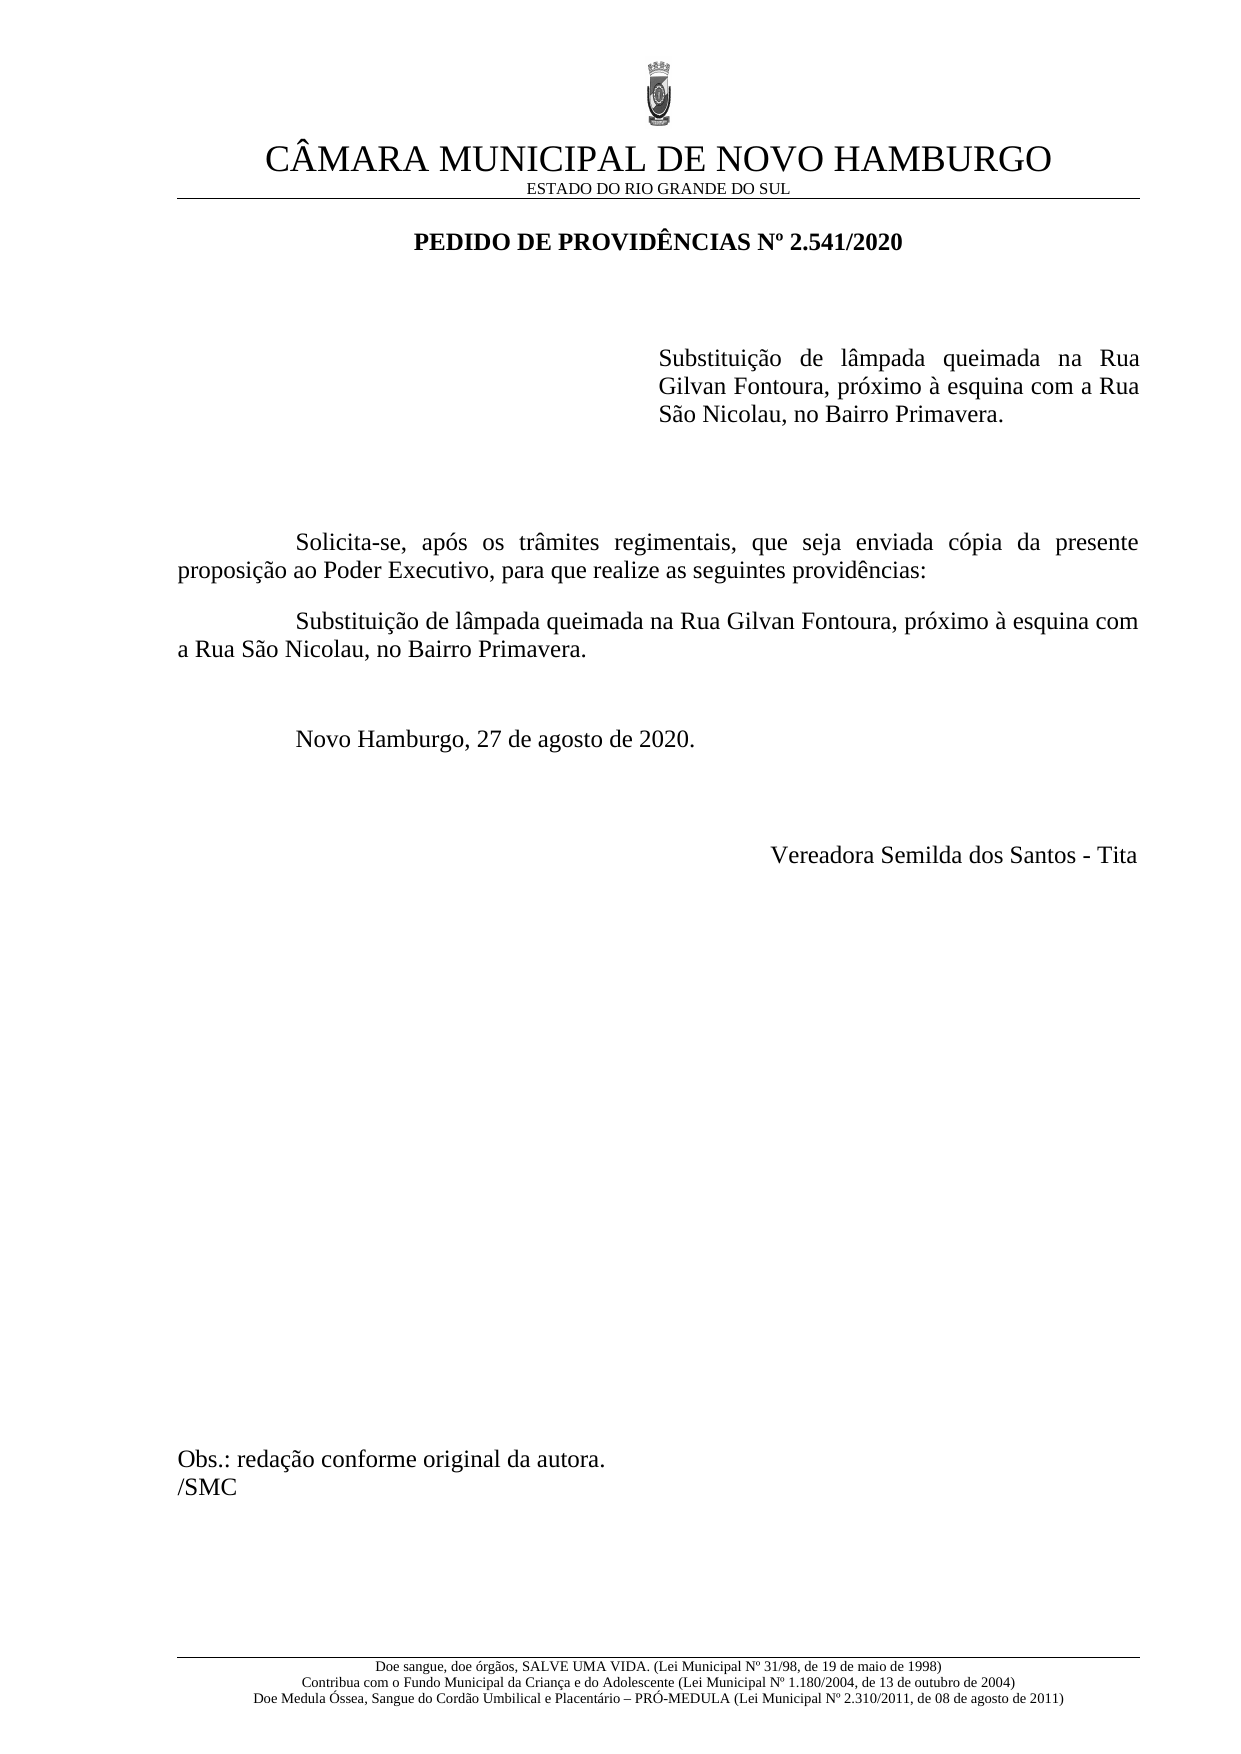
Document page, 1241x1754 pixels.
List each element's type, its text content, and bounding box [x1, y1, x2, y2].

text /SMC [177, 1473, 1140, 1501]
text Substituição de lâmpada queimada na Rua Gilvan Fontoura, próximo à esquina com a Rua São Nicolau, no Bairro Primavera. [177, 607, 1140, 662]
text PEDIDO DE PROVIDÊNCIAS Nº 2.541/2020 [177, 228, 1140, 256]
text Vereadora Semilda dos Santos - Tita [177, 842, 1140, 869]
text Novo Hamburgo, 27 de agosto de 2020. [177, 725, 1140, 753]
text Substituição de lâmpada queimada na Rua Gilvan Fontoura, próximo à esquina com a Rua São Nicolau, no Bairro Primavera. [658, 344, 1140, 428]
text Obs.: redação conforme original da autora. [177, 1445, 1140, 1473]
text Solicita-se, após os trâmites regimentais, que seja enviada cópia da presente proposição ao Poder Executivo, para que realize as seguintes providências: [177, 528, 1140, 583]
